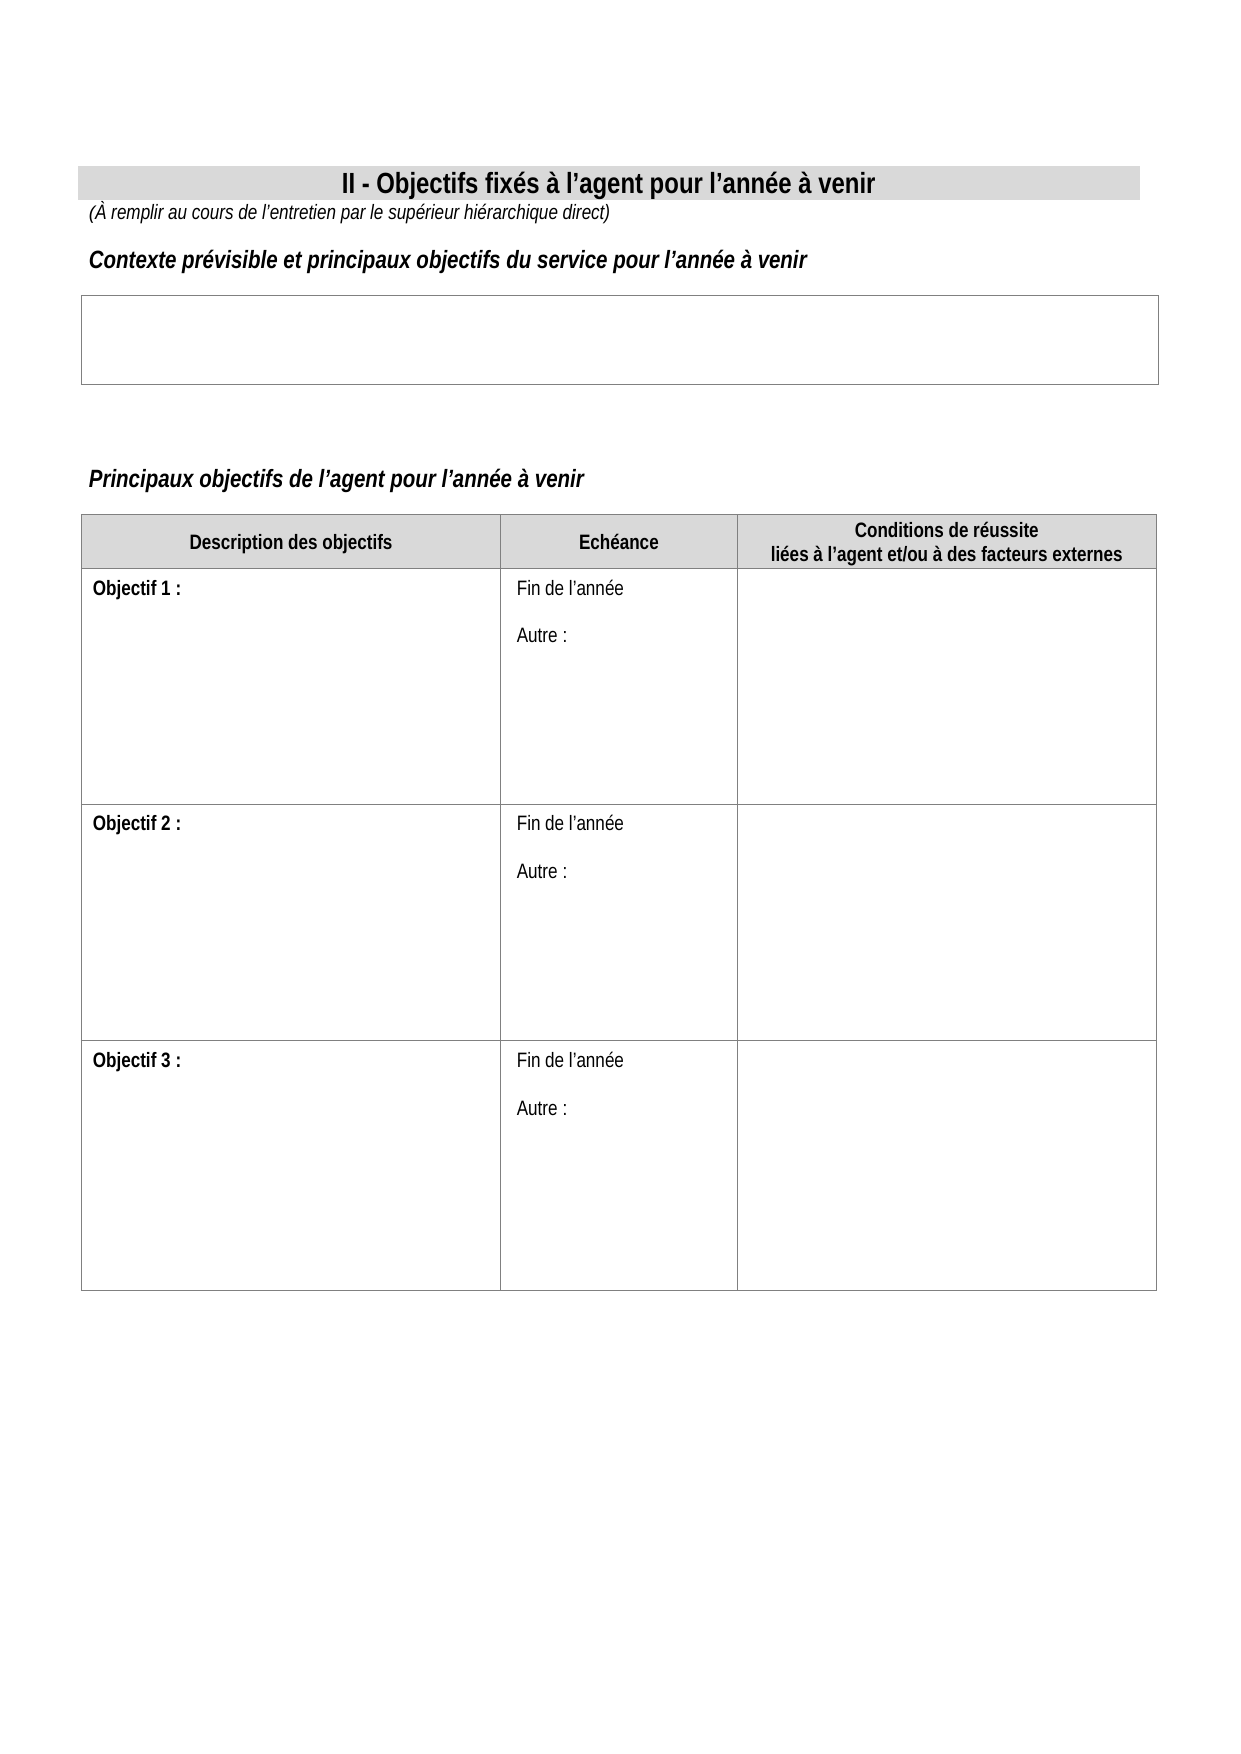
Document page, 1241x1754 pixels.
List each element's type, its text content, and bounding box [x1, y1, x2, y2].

table_cell [738, 569, 1156, 804]
text Contexte prévisible et principaux objectifs du service pour l’année à venir [89, 245, 1152, 274]
table_header Conditions de réussite liées à l’agent et/ou à des facteurs externes [738, 515, 1156, 568]
table_cell [738, 1041, 1156, 1290]
table_cell Objectif 2 : [82, 805, 500, 1040]
table_header Description des objectifs [82, 515, 500, 568]
table_cell Fin de l’année Autre : [501, 1041, 737, 1290]
text (À remplir au cours de l’entretien par le supérieur hiérarchique direct) [89, 200, 1152, 224]
table_cell [738, 805, 1156, 1040]
table_cell Fin de l’année Autre : [501, 805, 737, 1040]
table_cell Fin de l’année Autre : [501, 569, 737, 804]
table_cell Objectif 3 : [82, 1041, 500, 1290]
table_header Echéance [501, 515, 737, 568]
table_header II - Objectifs fixés à l’agent pour l’année à venir [78, 166, 1140, 200]
table_cell Objectif 1 : [82, 569, 500, 804]
table_header [82, 296, 1158, 384]
text Principaux objectifs de l’agent pour l’année à venir [89, 464, 1152, 493]
